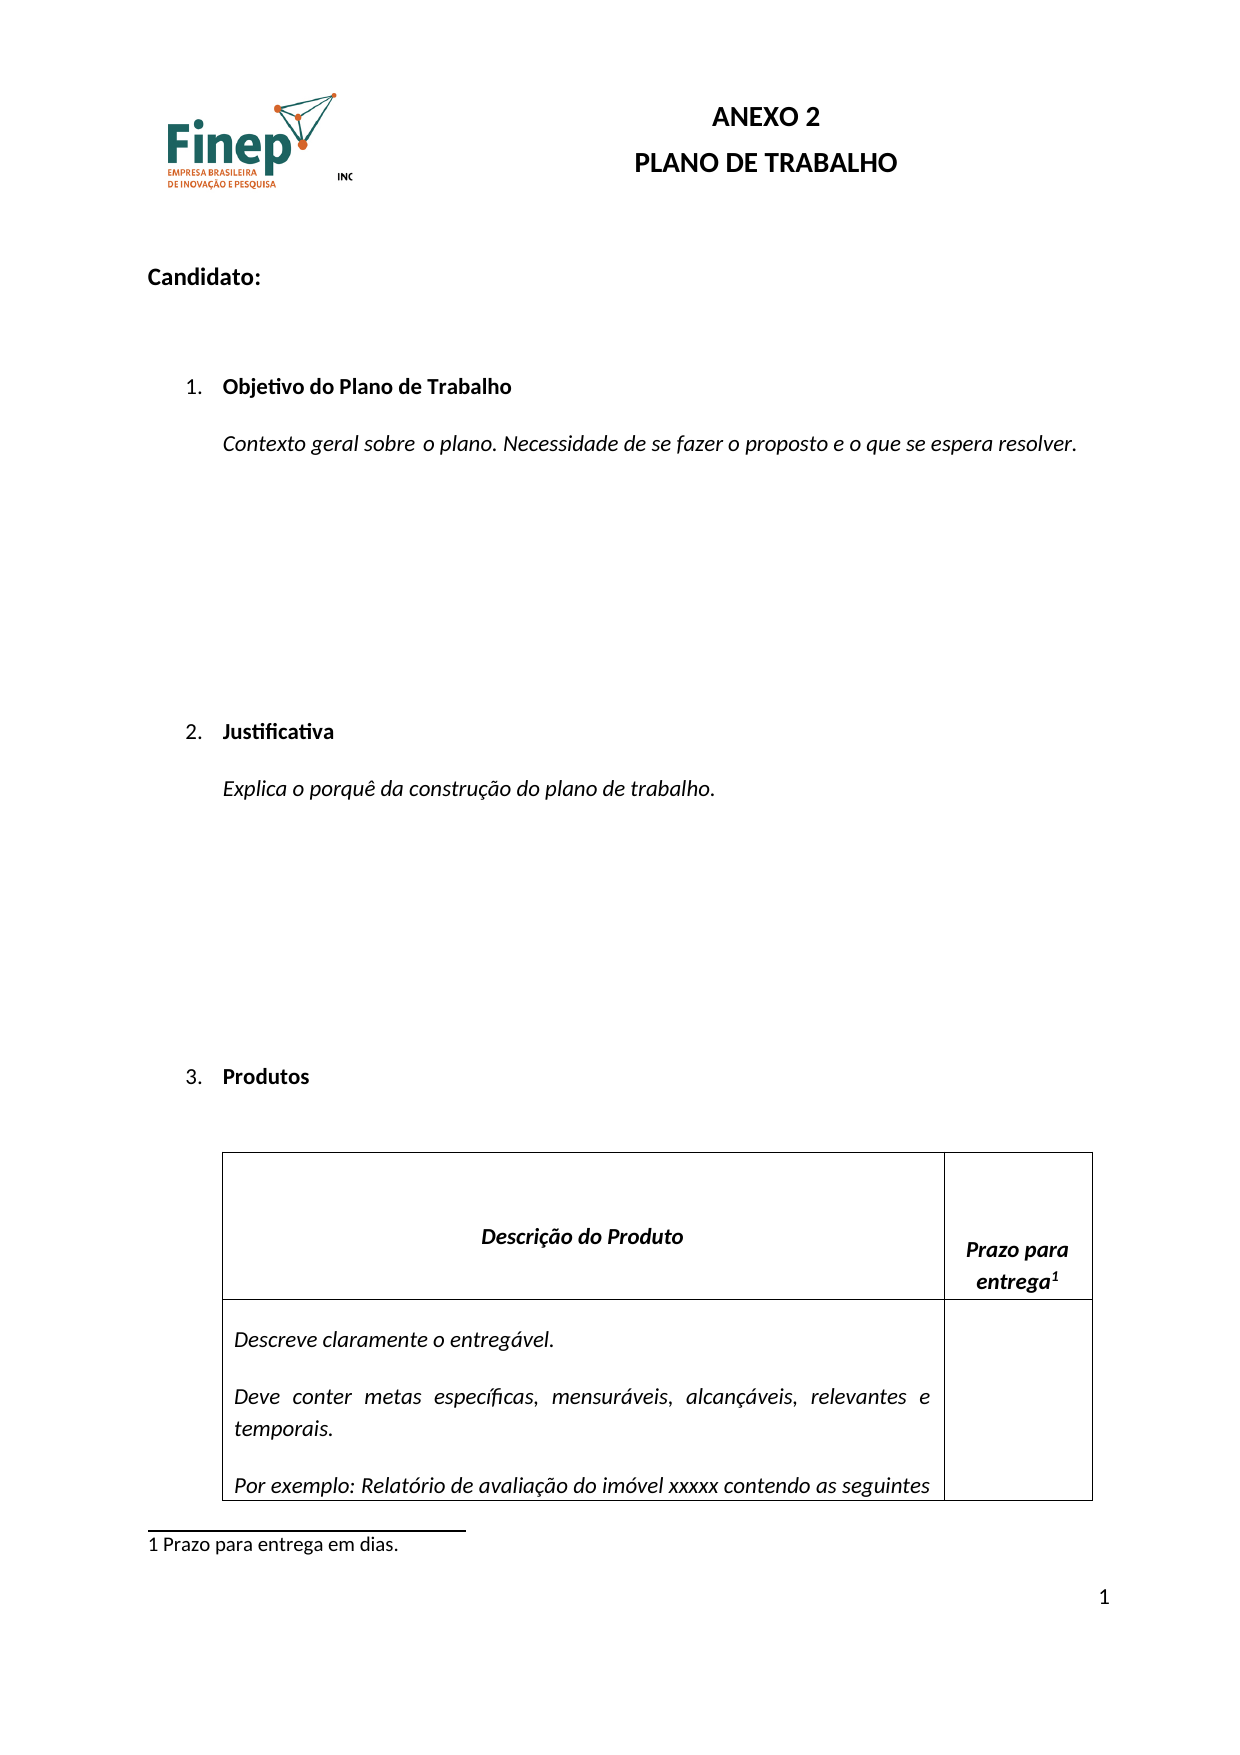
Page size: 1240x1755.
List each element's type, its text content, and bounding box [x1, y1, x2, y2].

list Objetivo do Plano de Trabalho [185, 372, 1110, 400]
table_header Prazo para entrega [945, 1153, 1092, 1299]
table_cell [945, 1300, 1092, 1499]
list Contexto geral sobre o plano. Necessidade de se fazer o proposto e o que se espera resolver. [223, 429, 1110, 457]
table_cell Descreve claramente o entregável. Deve conter metas específicas, mensuráveis, alcançáveis, relevantes e temporais. Por exemplo: Relatório de avaliação do imóvel xxxxx contendo as seguintes [223, 1300, 944, 1499]
text Candidato: [148, 261, 1110, 292]
table_header Descrição do Produto [223, 1153, 944, 1299]
list Produtos [185, 1062, 1110, 1090]
list Explica o porquê da construção do plano de trabalho. [223, 774, 1110, 802]
list Justificativa [185, 717, 1110, 745]
